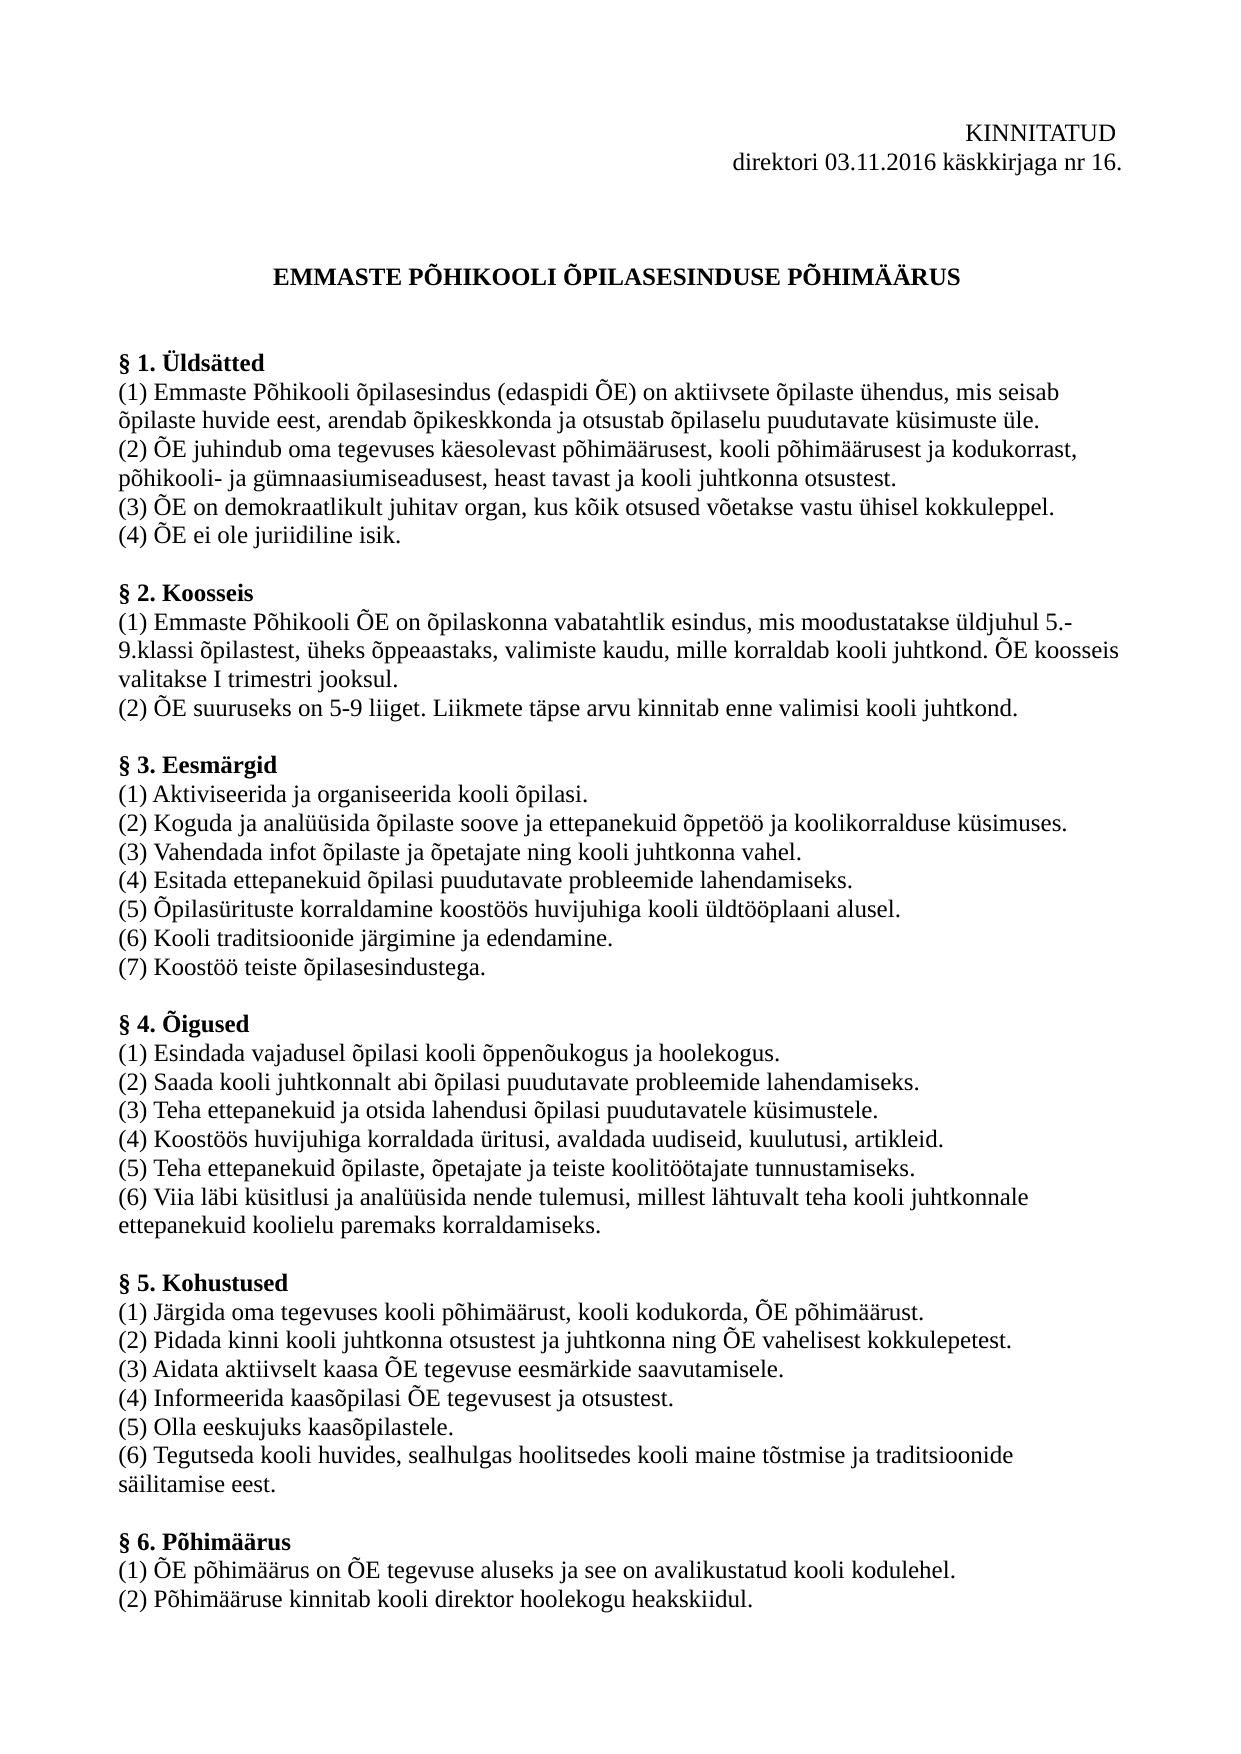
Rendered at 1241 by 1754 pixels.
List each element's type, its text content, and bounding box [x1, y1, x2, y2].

text (4) ÕE ei ole juriidiline isik. [118, 521, 1122, 549]
text § 2. Koosseis (1) Emmaste Põhikooli ÕE on õpilaskonna vabatahtlik esindus, mis moodustatakse üldjuhul 5.-9.klassi õpilastest, üheks õppeaastaks, valimiste kaudu, mille korraldab kooli juhtkond. ÕE koosseis valitakse I trimestri jooksul. (2) ÕE suuruseks on 5-9 liiget. Liikmete täpse arvu kinnitab enne valimisi kooli juhtkond. § 3. Eesmärgid (1) Aktiviseerida ja organiseerida kooli õpilasi. (2) Koguda ja analüüsida õpilaste soove ja ettepanekuid õppetöö ja koolikorralduse küsimuses. (3) Vahendada infot õpilaste ja õpetajate ning kooli juhtkonna vahel. (4) Esitada ettepanekuid õpilasi puudutavate probleemide lahendamiseks. (5) Õpilasürituste korraldamine koostöös huvijuhiga kooli üldtööplaani alusel. (6) Kooli traditsioonide järgimine ja edendamine. (7) Koostöö teiste õpilasesindustega. § 4. Õigused (1) Esindada vajadusel õpilasi kooli õppenõukogus ja hoolekogus. (2) Saada kooli juhtkonnalt abi õpilasi puudutavate probleemide lahendamiseks. (3) Teha ettepanekuid ja otsida lahendusi õpilasi puudutavatele küsimustele. (4) Koostöös huvijuhiga korraldada üritusi, avaldada uudiseid, kuulutusi, artikleid. (5) Teha ettepanekuid õpilaste, õpetajate ja teiste koolitöötajate tunnustamiseks. (6) Viia läbi küsitlusi ja analüüsida nende tulemusi, millest lähtuvalt teha kooli juhtkonnale ettepanekuid koolielu paremaks korraldamiseks. § 5. Kohustused (1) Järgida oma tegevuses kooli põhimäärust, kooli kodukorda, ÕE põhimäärust. (2) Pidada kinni kooli juhtkonna otsustest ja juhtkonna ning ÕE vahelisest kokkulepetest. (3) Aidata aktiivselt kaasa ÕE tegevuse eesmärkide saavutamisele. (4) Informeerida kaasõpilasi ÕE tegevusest ja otsustest. (5) Olla eeskujuks kaasõpilastele. (6) Tegutseda kooli huvides, sealhulgas hoolitsedes kooli maine tõstmise ja traditsioonide säilitamise eest. § 6. Põhimäärus (1) ÕE põhimäärus on ÕE tegevuse aluseks ja see on avalikustatud kooli kodulehel. (2) Põhimääruse kinnitab kooli direktor hoolekogu heakskiidul. [118, 549, 1122, 1613]
text KINNITATUD [118, 118, 1122, 147]
text (2) ÕE juhindub oma tegevuses käesolevast põhimäärusest, kooli põhimäärusest ja kodukorrast, põhikooli- ja gümnaasiumiseadusest, heast tavast ja kooli juhtkonna otsustest. [118, 434, 1122, 492]
text § 1. Üldsätted [118, 348, 1122, 377]
text EMMASTE PÕHIKOOLI ÕPILASESINDUSE PÕHIMÄÄRUS [118, 262, 1122, 291]
text (3) ÕE on demokraatlikult juhitav organ, kus kõik otsused võetakse vastu ühisel kokkuleppel. [118, 492, 1122, 521]
text direktori 03.11.2016 käskkirjaga nr 16. [118, 147, 1122, 176]
text (1) Emmaste Põhikooli õpilasesindus (edaspidi ÕE) on aktiivsete õpilaste ühendus, mis seisab õpilaste huvide eest, arendab õpikeskkonda ja otsustab õpilaselu puudutavate küsimuste üle. [118, 377, 1122, 434]
